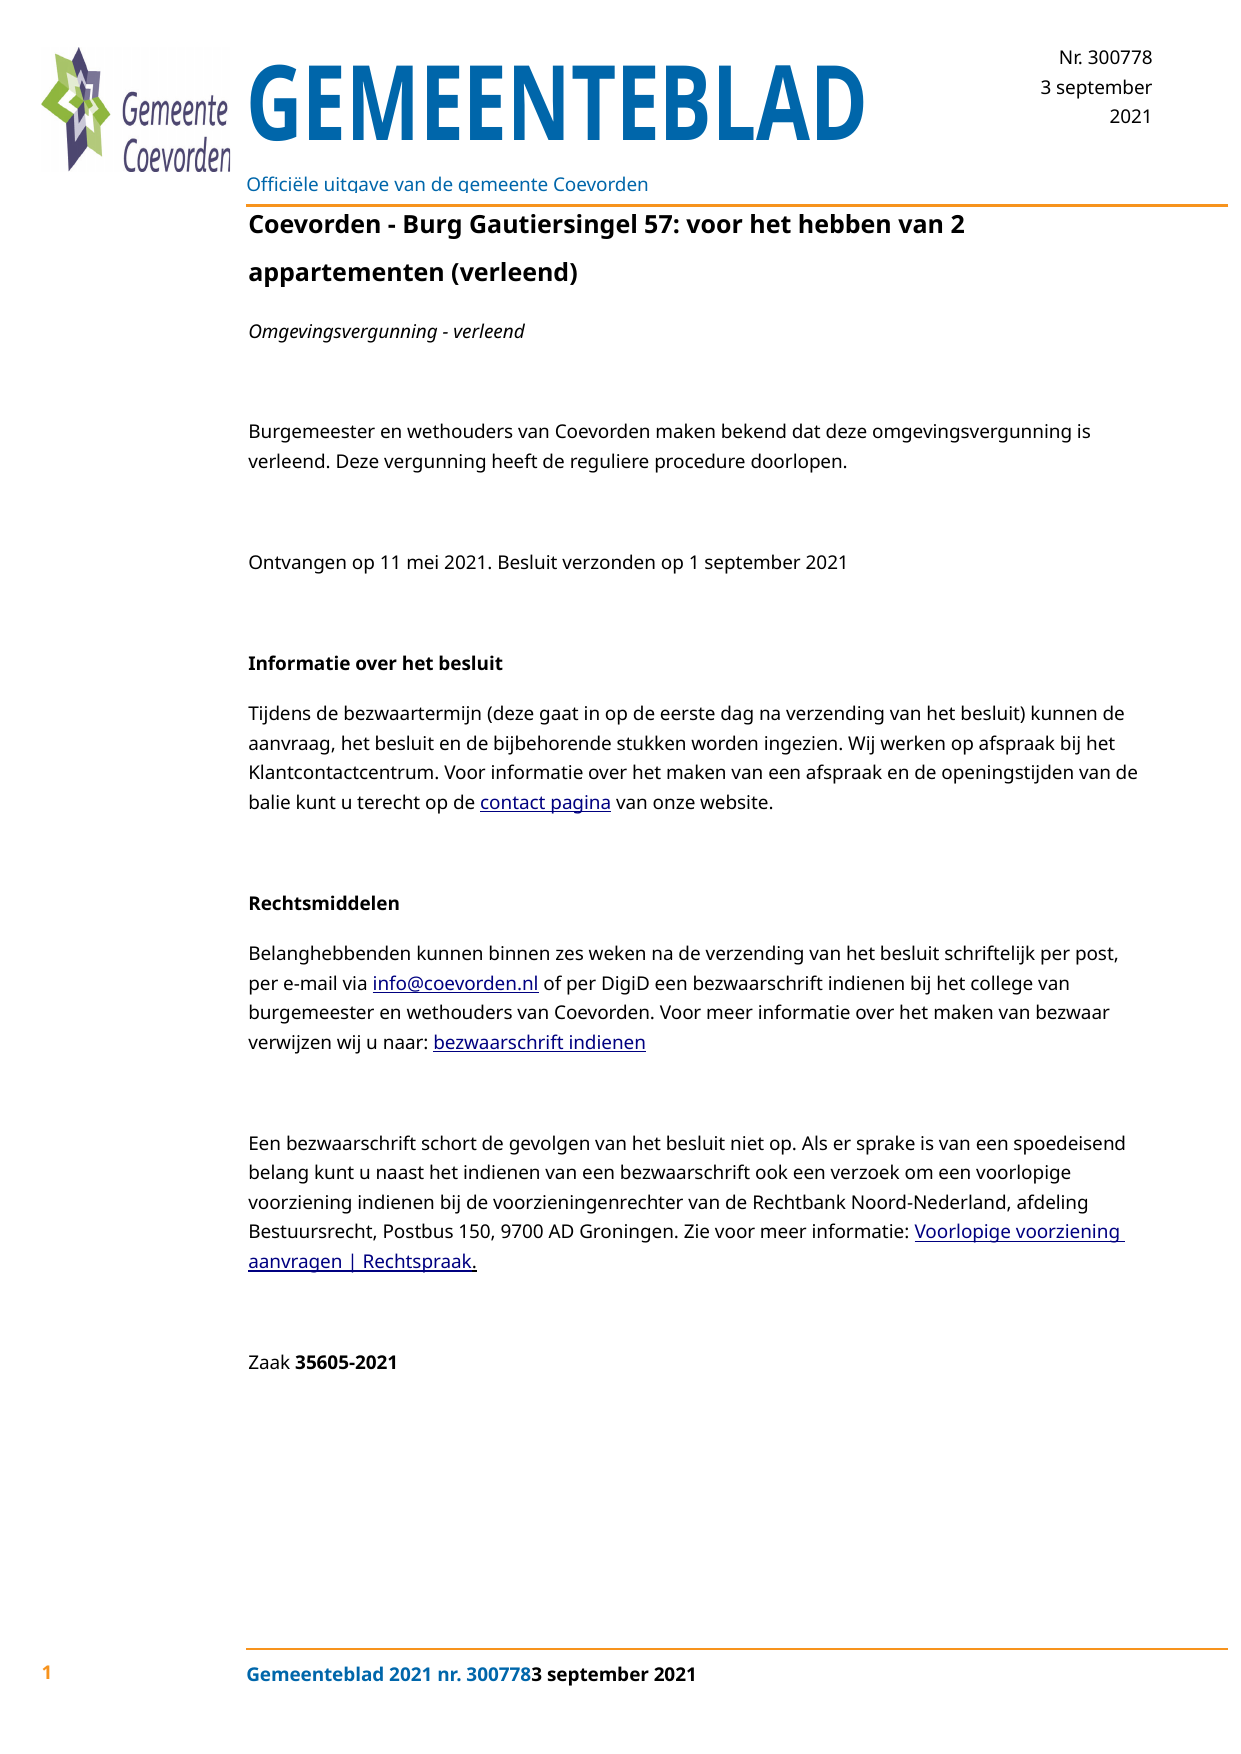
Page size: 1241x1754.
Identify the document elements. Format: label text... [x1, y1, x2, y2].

text Belanghebbenden kunnen binnen zes weken na de verzending van het besluit schriftelijk per post, per e-mail via info@coevorden.nl of per DigiD een bezwaarschrift indienen bij het college van burgemeester en wethouders van Coevorden. Voor meer informatie over het maken van bezwaar verwijzen wij u naar: bezwaarschrift indienen [248, 940, 1152, 1055]
text Burgemeester en wethouders van Coevorden maken bekend dat deze omgevingsvergunning is verleend. Deze vergunning heeft de reguliere procedure doorlopen. [248, 419, 1152, 474]
text Rechtsmiddelen [248, 890, 1152, 916]
text Coevorden - Burg Gautiersingel 57: voor het hebben van 2 appartementen (verleend) [248, 207, 1152, 288]
text Een bezwaarschrift schort de gevolgen van het besluit niet op. Als er sprake is van een spoedeisend belang kunt u naast het indienen van een bezwaarschrift ook een verzoek om een voorlopige voorziening indienen bij de voorzieningenrechter van de Rechtbank Noord-Nederland, afdeling Bestuursrecht, Postbus 150, 9700 AD Groningen. Zie voor meer informatie: Voorlopige voorziening aanvragen | Rechtspraak. [248, 1130, 1152, 1274]
text Zaak 35605-2021 [248, 1349, 1152, 1375]
text Omgevingsvergunning - verleend [248, 318, 1152, 344]
picture [41, 47, 231, 172]
text Ontvangen op 11 mei 2021. Besluit verzonden op 1 september 2021 [248, 549, 1152, 575]
text Tijdens de bezwaartermijn (deze gaat in op de eerste dag na verzending van het besluit) kunnen de aanvraag, het besluit en de bijbehorende stukken worden ingezien. Wij werken op afspraak bij het Klantcontactcentrum. Voor informatie over het maken van een afspraak en de openingstijden van de balie kunt u terecht op de contact pagina van onze website. [248, 700, 1152, 815]
text Informatie over het besluit [248, 650, 1152, 676]
